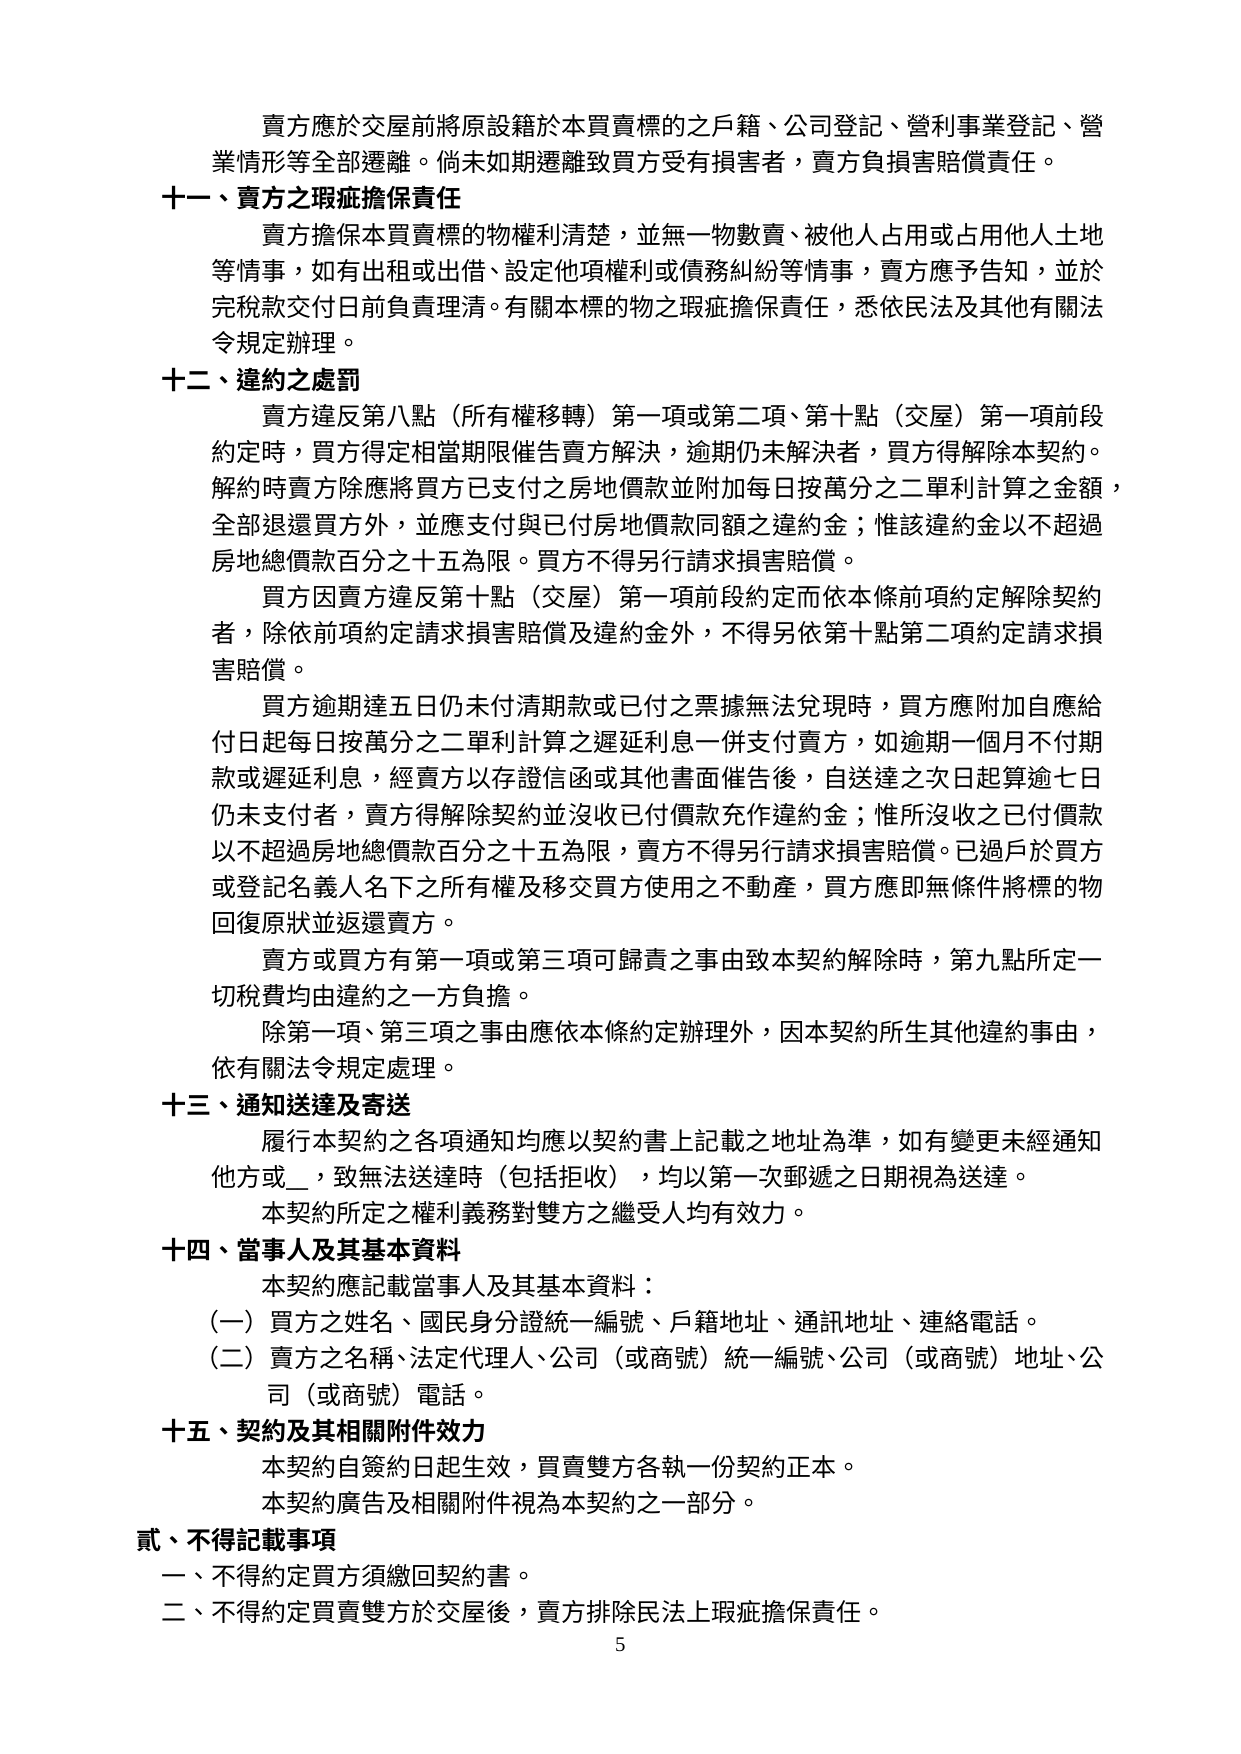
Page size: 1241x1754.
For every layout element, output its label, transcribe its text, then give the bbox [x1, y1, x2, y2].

subtitle 十二、違約之處罰 [136, 360, 1104, 396]
subtitle 十五、契約及其相關附件效力 [136, 1411, 1104, 1448]
subtitle 本契約應記載當事人及其基本資料： [211, 1266, 1104, 1303]
subtitle 賣方或買方有第一項或第三項可歸責之事由致本契約解除時，第九點所定一切稅費均由違約之一方負擔。 [211, 940, 1104, 1013]
text （二）賣方之名稱、法定代理人、公司（或商號）統一編號、公司（或商號）地址、公司（或商號）電話。 [194, 1339, 1104, 1411]
subtitle 十四、當事人及其基本資料 [136, 1230, 1104, 1266]
subtitle 本契約所定之權利義務對雙方之繼受人均有效力。 [211, 1194, 1104, 1230]
subtitle 一、不得約定買方須繳回契約書。 [136, 1556, 1104, 1593]
subtitle 買方因賣方違反第十點（交屋）第一項前段約定而依本條前項約定解除契約者，除依前項約定請求損害賠償及違約金外，不得另依第十點第二項約定請求損害賠償。 [211, 578, 1104, 686]
subtitle 本契約自簽約日起生效，買賣雙方各執一份契約正本。 [211, 1448, 1104, 1484]
text 貳、不得記載事項 [136, 1520, 1104, 1556]
subtitle 十三、通知送達及寄送 [136, 1085, 1104, 1121]
subtitle 本契約廣告及相關附件視為本契約之一部分。 [211, 1484, 1104, 1520]
subtitle 賣方應於交屋前將原設籍於本買賣標的之戶籍、公司登記、營利事業登記、營業情形等全部遷離。倘未如期遷離致買方受有損害者，賣方負損害賠償責任。 [211, 106, 1104, 179]
subtitle 買方逾期達五日仍未付清期款或已付之票據無法兌現時，買方應附加自應給付日起每日按萬分之二單利計算之遲延利息一併支付賣方，如逾期一個月不付期款或遲延利息，經賣方以存證信函或其他書面催告後，自送達之次日起算逾七日仍未支付者，賣方得解除契約並沒收已付價款充作違約金；惟所沒收之已付價款以不超過房地總價款百分之十五為限，賣方不得另行請求損害賠償。已過戶於買方或登記名義人名下之所有權及移交買方使用之不動產，買方應即無條件將標的物回復原狀並返還賣方。 [211, 686, 1104, 940]
subtitle 十一、賣方之瑕疵擔保責任 [136, 179, 1104, 215]
subtitle 二、不得約定買賣雙方於交屋後，賣方排除民法上瑕疵擔保責任。 [136, 1593, 1104, 1629]
subtitle 賣方擔保本買賣標的物權利清楚，並無一物數賣、被他人占用或占用他人土地等情事，如有出租或出借、設定他項權利或債務糾紛等情事，賣方應予告知，並於完稅款交付日前負責理清。有關本標的物之瑕疵擔保責任，悉依民法及其他有關法令規定辦理。 [211, 215, 1104, 360]
subtitle 履行本契約之各項通知均應以契約書上記載之地址為準，如有變更未經通知他方或__，致無法送達時（包括拒收），均以第一次郵遞之日期視為送達。 [211, 1121, 1104, 1194]
subtitle 賣方違反第八點（所有權移轉）第一項或第二項、第十點（交屋）第一項前段約定時，買方得定相當期限催告賣方解決，逾期仍未解決者，買方得解除本契約。解約時賣方除應將買方已支付之房地價款並附加每日按萬分之二單利計算之金額，全部退還買方外，並應支付與已付房地價款同額之違約金；惟該違約金以不超過房地總價款百分之十五為限。買方不得另行請求損害賠償。 [211, 396, 1104, 578]
subtitle 除第一項、第三項之事由應依本條約定辦理外，因本契約所生其他違約事由，依有關法令規定處理。 [211, 1013, 1104, 1085]
text （一）買方之姓名、國民身分證統一編號、戶籍地址、通訊地址、連絡電話。 [194, 1303, 1104, 1339]
